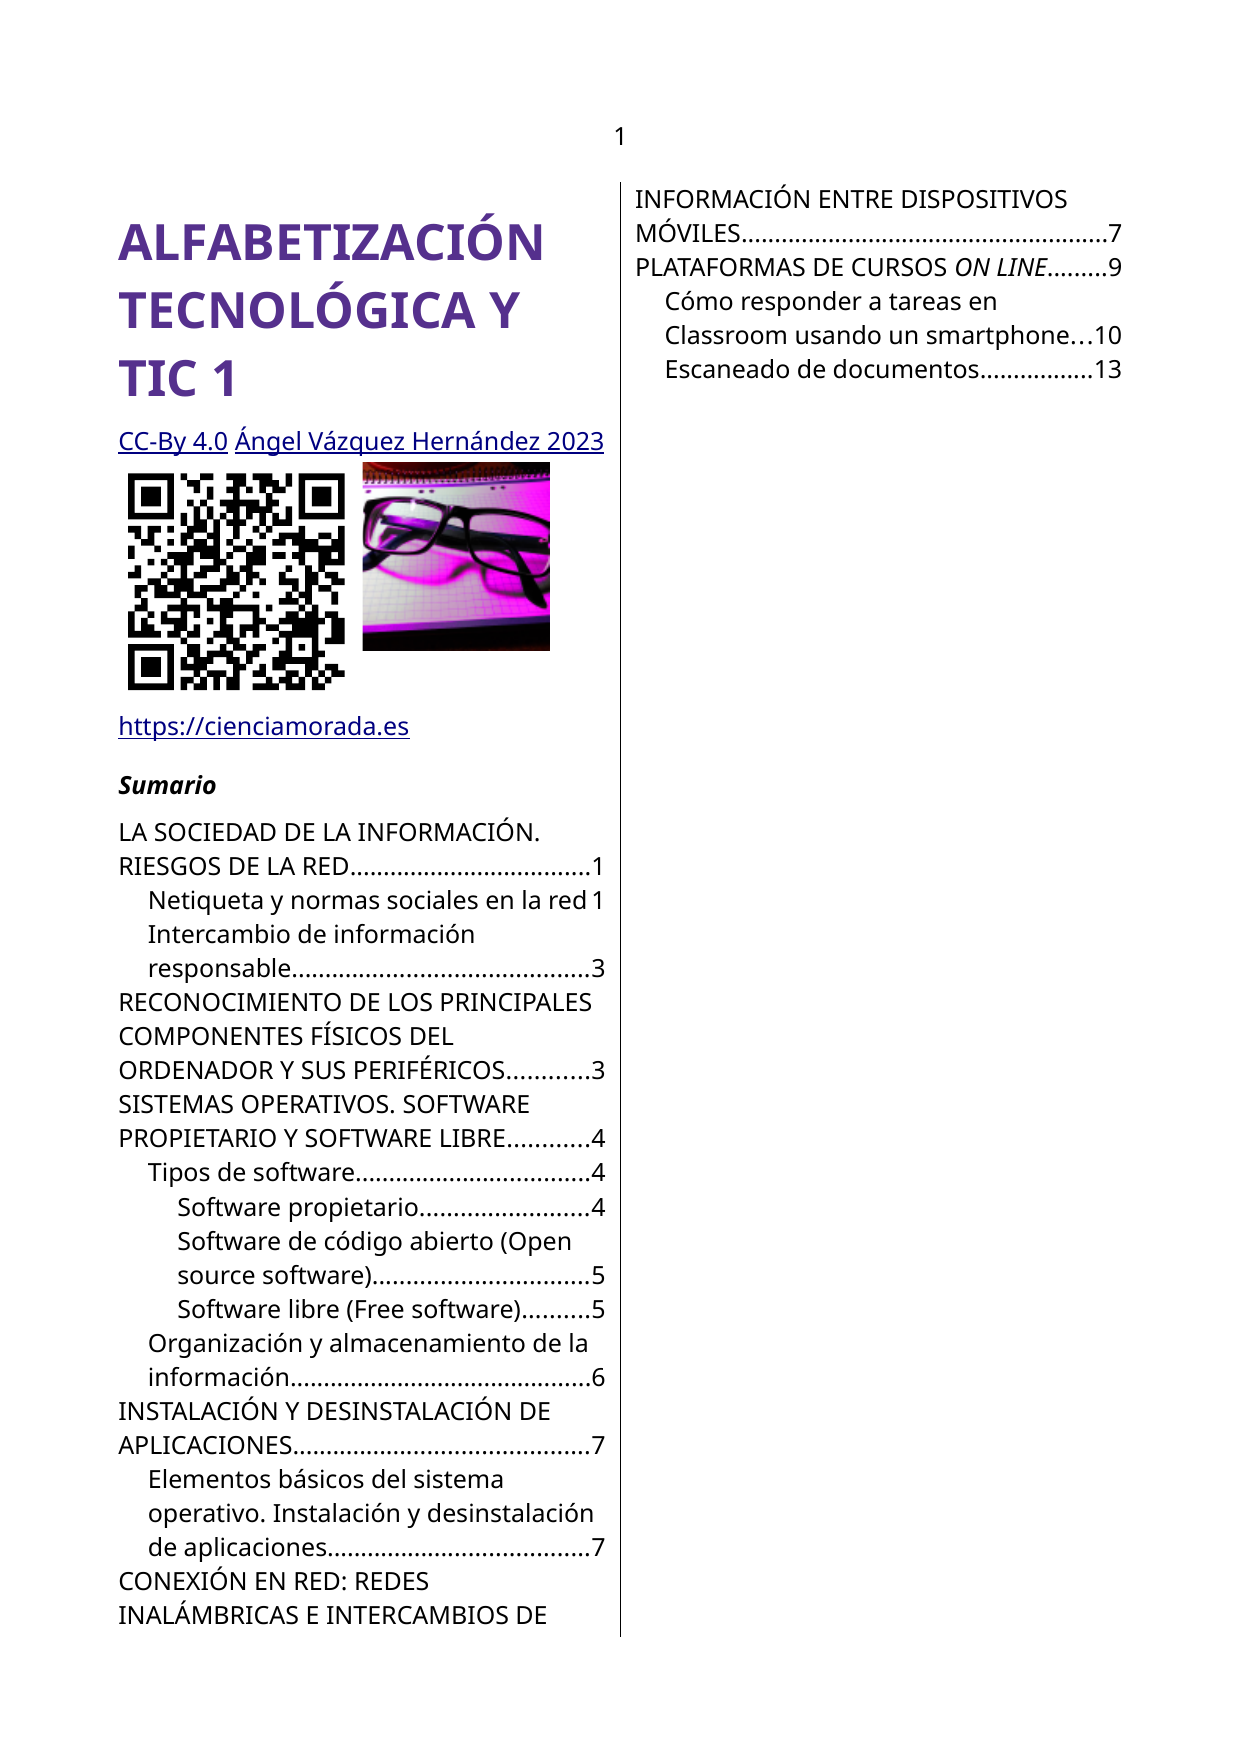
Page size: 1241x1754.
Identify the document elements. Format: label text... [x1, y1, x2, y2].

text Escaneado de documentos 13 [664, 352, 1122, 386]
text Cómo responder a tareas en Classroom usando un smartphone 10 [664, 284, 1122, 352]
text SISTEMAS OPERATIVOS. SOFTWARE PROPIETARIO Y SOFTWARE LIBRE 4 [118, 1087, 605, 1155]
text CC-By 4.0 Ángel Vázquez Hernández 2023 [118, 423, 605, 458]
text RECONOCIMIENTO DE LOS PRINCIPALES COMPONENTES FÍSICOS DEL ORDENADOR Y SUS PERIFÉRICOS 3 [118, 985, 605, 1087]
text INSTALACIÓN Y DESINSTALACIÓN DE APLICACIONES 7 [118, 1393, 605, 1462]
text Intercambio de información responsable 3 [148, 917, 605, 985]
title ALFABETIZACIÓN TECNOLÓGICA Y TIC 1 [118, 207, 605, 411]
text CONEXIÓN EN RED: REDES INALÁMBRICAS E INTERCAMBIOS DE INFORMACIÓN ENTRE DISPOSITIVOS MÓVILES 7 [635, 182, 1122, 250]
subtitle Sumario [118, 768, 605, 802]
text Software propietario 4 [177, 1189, 605, 1223]
picture [362, 462, 550, 651]
text Software de código abierto (Open source software) 5 [177, 1223, 605, 1291]
text Organización y almacenamiento de la información 6 [148, 1325, 605, 1393]
text Tipos de software 4 [148, 1155, 605, 1189]
text Netiqueta y normas sociales en la red 1 [148, 883, 605, 917]
text PLATAFORMAS DE CURSOS ON LINE 9 [635, 250, 1122, 284]
text Software libre (Free software) 5 [177, 1291, 605, 1325]
text Elementos básicos del sistema operativo. Instalación y desinstalación de aplicaciones. 7 [148, 1462, 605, 1564]
text CONEXIÓN EN RED: REDES INALÁMBRICAS E INTERCAMBIOS DE INFORMACIÓN ENTRE DISPOSITIVOS MÓVILES 7 [118, 1564, 605, 1632]
text https://cienciamorada.es [118, 709, 605, 743]
text LA SOCIEDAD DE LA INFORMACIÓN. RIESGOS DE LA RED 1 [118, 814, 605, 883]
